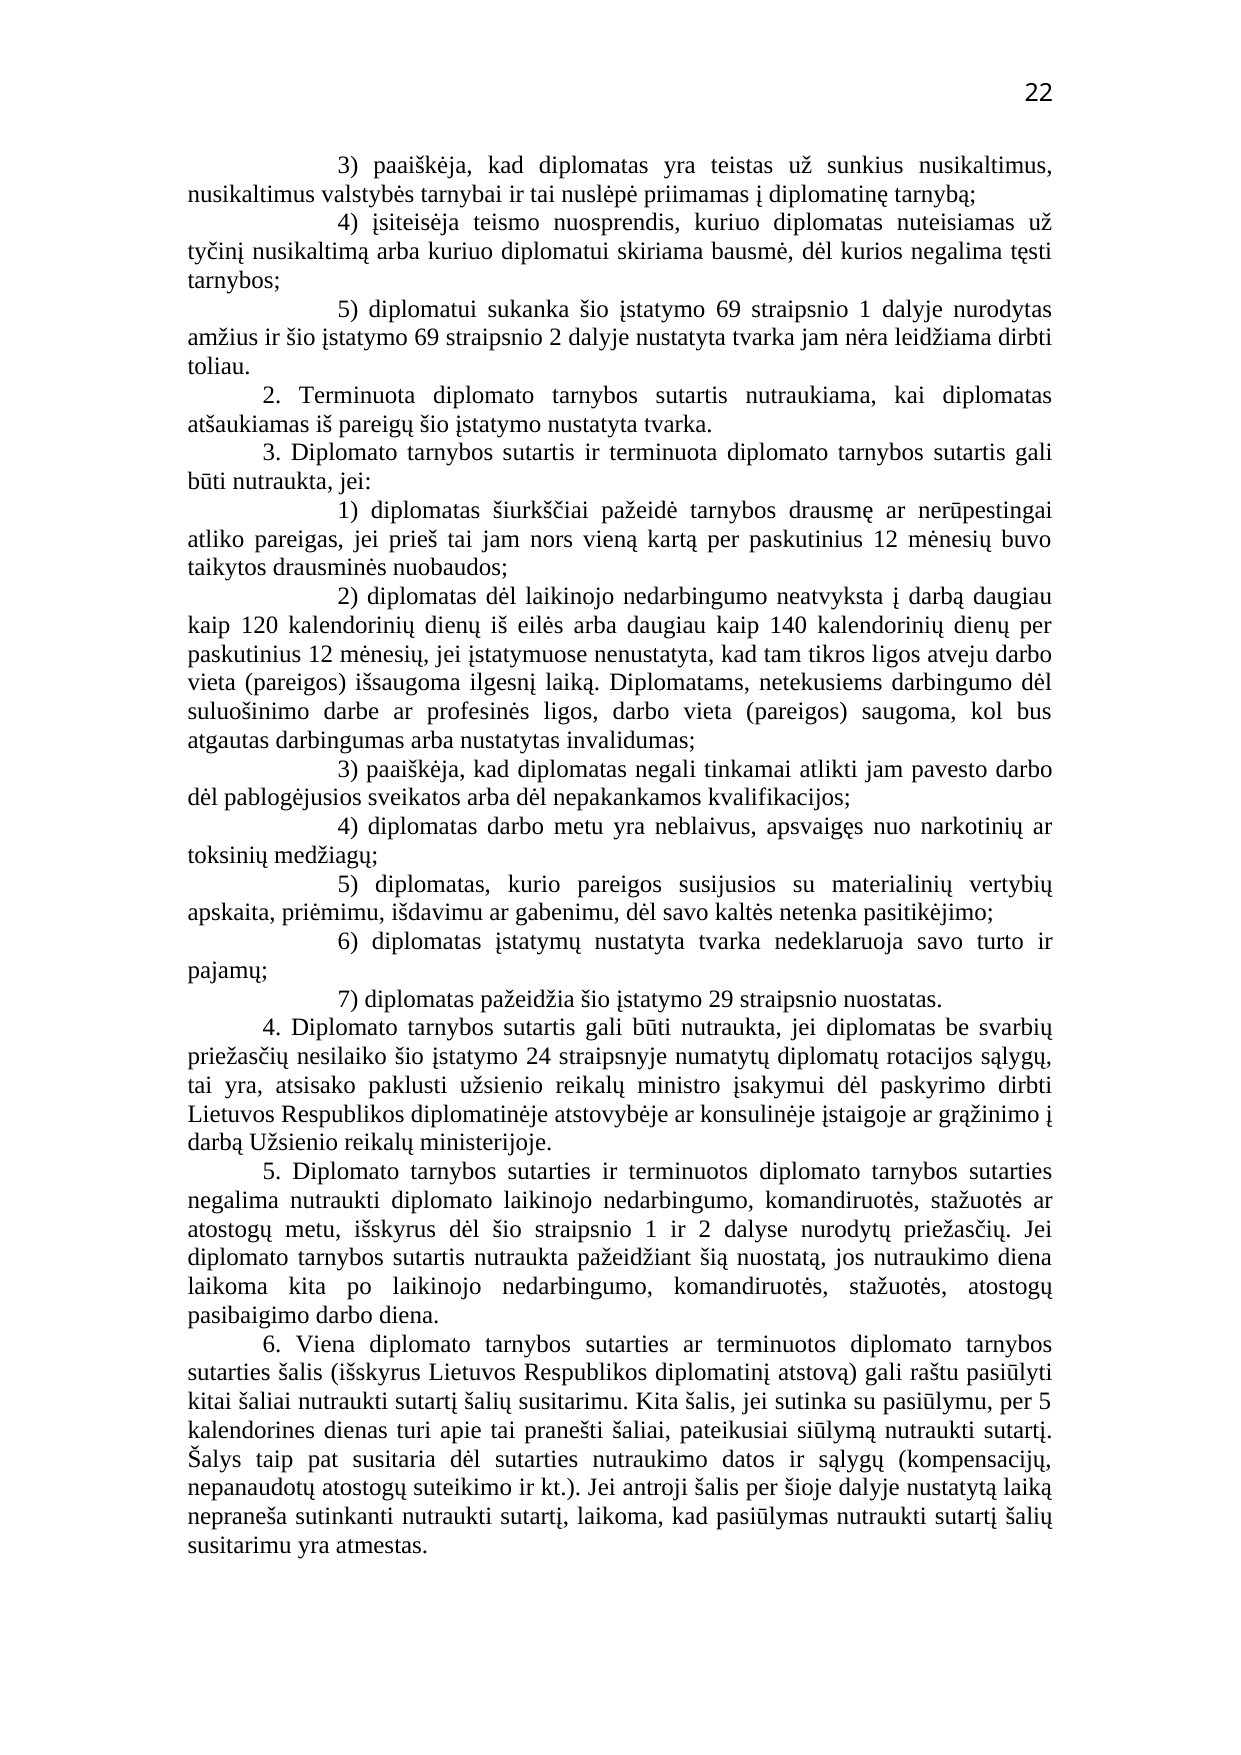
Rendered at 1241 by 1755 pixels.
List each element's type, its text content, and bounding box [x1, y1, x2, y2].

text 5) diplomatui sukanka šio įstatymo 69 straipsnio 1 dalyje nurodytas amžius ir šio įstatymo 69 straipsnio 2 dalyje nustatyta tvarka jam nėra leidžiama dirbti toliau. [187, 294, 1053, 380]
text 4. Diplomato tarnybos sutartis gali būti nutraukta, jei diplomatas be svarbių priežasčių nesilaiko šio įstatymo 24 straipsnyje numatytų diplomatų rotacijos sąlygų, tai yra, atsisako paklusti užsienio reikalų ministro įsakymui dėl paskyrimo dirbti Lietuvos Respublikos diplomatinėje atstovybėje ar konsulinėje įstaigoje ar grąžinimo į darbą Užsienio reikalų ministerijoje. [187, 1012, 1053, 1156]
text 5. Diplomato tarnybos sutarties ir terminuotos diplomato tarnybos sutarties negalima nutraukti diplomato laikinojo nedarbingumo, komandiruotės, stažuotės ar atostogų metu, išskyrus dėl šio straipsnio 1 ir 2 dalyse nurodytų priežasčių. Jei diplomato tarnybos sutartis nutraukta pažeidžiant šią nuostatą, jos nutraukimo diena laikoma kita po laikinojo nedarbingumo, komandiruotės, stažuotės, atostogų pasibaigimo darbo diena. [187, 1156, 1053, 1329]
text 6. Viena diplomato tarnybos sutarties ar terminuotos diplomato tarnybos sutarties šalis (išskyrus Lietuvos Respublikos diplomatinį atstovą) gali raštu pasiūlyti kitai šaliai nutraukti sutartį šalių susitarimu. Kita šalis, jei sutinka su pasiūlymu, per 5 kalendorines dienas turi apie tai pranešti šaliai, pateikusiai siūlymą nutraukti sutartį. Šalys taip pat susitaria dėl sutarties nutraukimo datos ir sąlygų (kompensacijų, nepanaudotų atostogų suteikimo ir kt.). Jei antroji šalis per šioje dalyje nustatytą laiką nepraneša sutinkanti nutraukti sutartį, laikoma, kad pasiūlymas nutraukti sutartį šalių susitarimu yra atmestas. [187, 1329, 1053, 1559]
text 4) įsiteisėja teismo nuosprendis, kuriuo diplomatas nuteisiamas už tyčinį nusikaltimą arba kuriuo diplomatui skiriama bausmė, dėl kurios negalima tęsti tarnybos; [187, 207, 1053, 294]
text 5) diplomatas, kurio pareigos susijusios su materialinių vertybių apskaita, priėmimu, išdavimu ar gabenimu, dėl savo kaltės netenka pasitikėjimo; [187, 869, 1053, 926]
text 2) diplomatas dėl laikinojo nedarbingumo neatvyksta į darbą daugiau kaip 120 kalendorinių dienų iš eilės arba daugiau kaip 140 kalendorinių dienų per paskutinius 12 mėnesių, jei įstatymuose nenustatyta, kad tam tikros ligos atveju darbo vieta (pareigos) išsaugoma ilgesnį laiką. Diplomatams, netekusiems darbingumo dėl suluošinimo darbe ar profesinės ligos, darbo vieta (pareigos) saugoma, kol bus atgautas darbingumas arba nustatytas invalidumas; [187, 581, 1053, 754]
text 3. Diplomato tarnybos sutartis ir terminuota diplomato tarnybos sutartis gali būti nutraukta, jei: [187, 437, 1053, 495]
text 4) diplomatas darbo metu yra neblaivus, apsvaigęs nuo narkotinių ar toksinių medžiagų; [187, 811, 1053, 869]
text 6) diplomatas įstatymų nustatyta tvarka nedeklaruoja savo turto ir pajamų; [187, 926, 1053, 984]
text 1) diplomatas šiurkščiai pažeidė tarnybos drausmę ar nerūpestingai atliko pareigas, jei prieš tai jam nors vieną kartą per paskutinius 12 mėnesių buvo taikytos drausminės nuobaudos; [187, 495, 1053, 581]
text 2. Terminuota diplomato tarnybos sutartis nutraukiama, kai diplomatas atšaukiamas iš pareigų šio įstatymo nustatyta tvarka. [187, 380, 1053, 437]
text 3) paaiškėja, kad diplomatas negali tinkamai atlikti jam pavesto darbo dėl pablogėjusios sveikatos arba dėl nepakankamos kvalifikacijos; [187, 754, 1053, 811]
text 3) paaiškėja, kad diplomatas yra teistas už sunkius nusikaltimus, nusikaltimus valstybės tarnybai ir tai nuslėpė priimamas į diplomatinę tarnybą; [187, 150, 1053, 207]
text 7) diplomatas pažeidžia šio įstatymo 29 straipsnio nuostatas. [187, 984, 1053, 1012]
